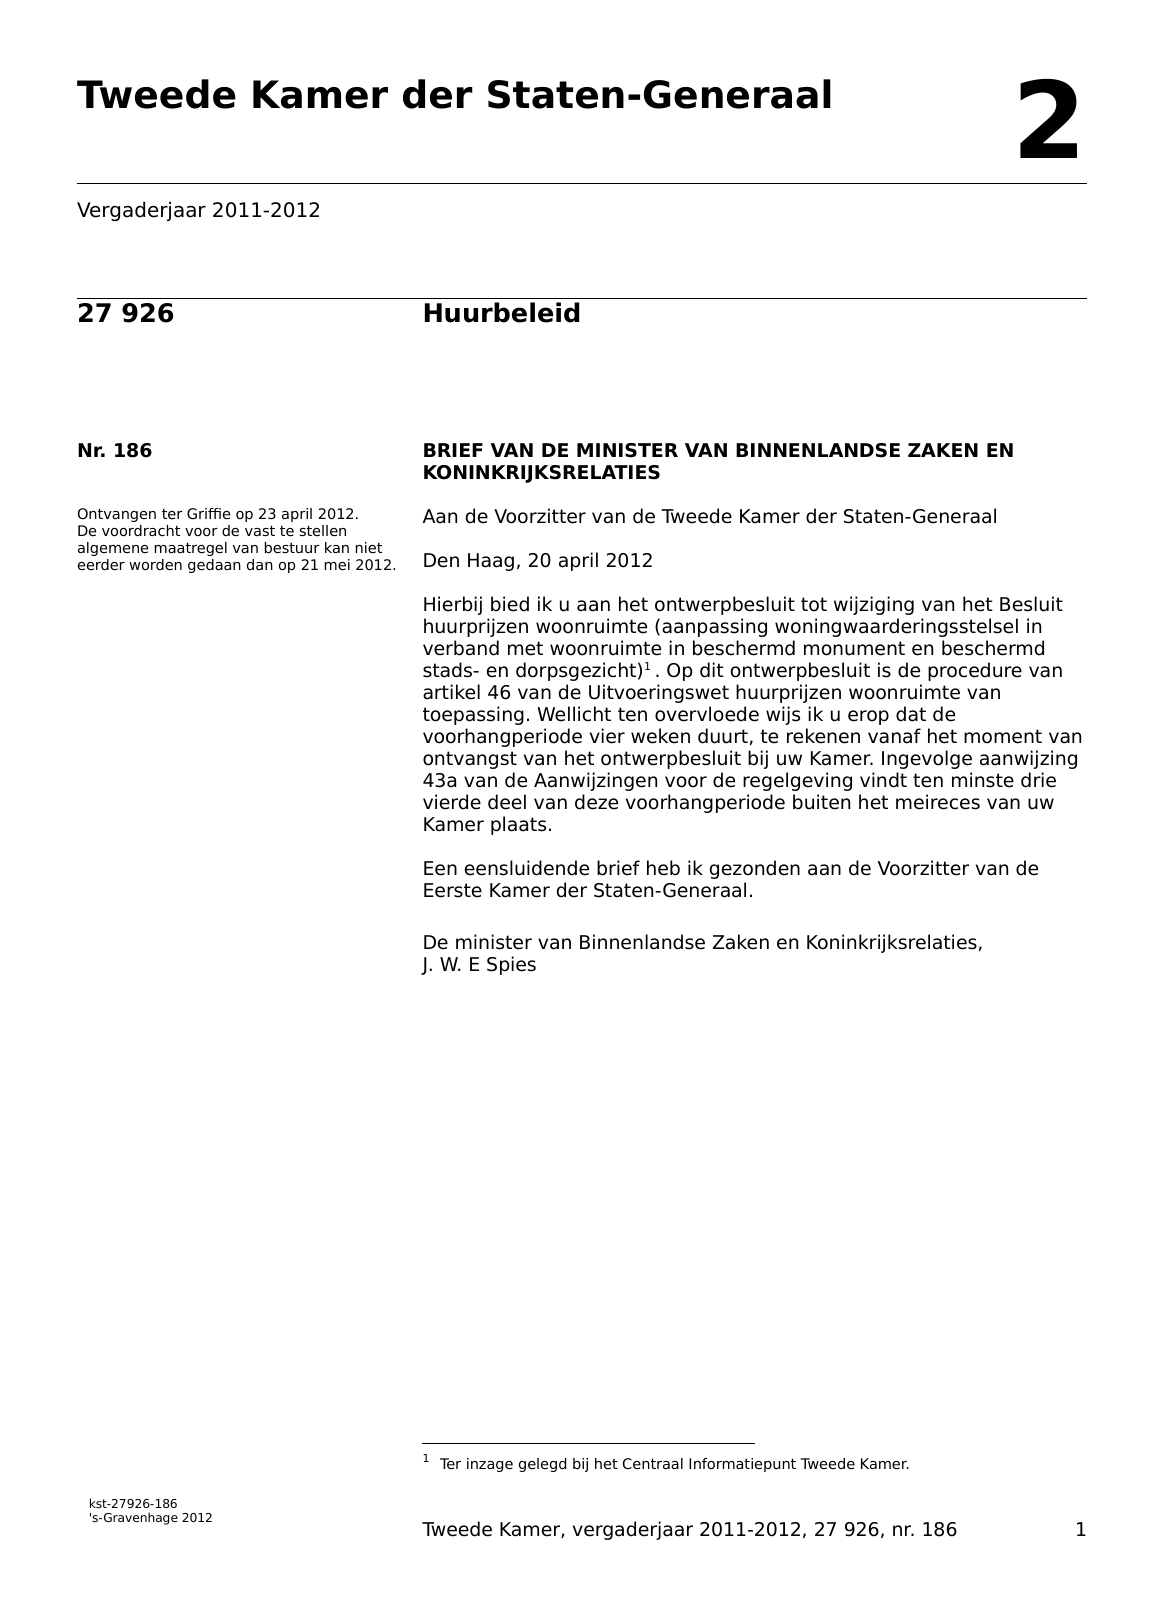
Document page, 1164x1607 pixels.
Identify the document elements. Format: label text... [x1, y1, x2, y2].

text kst-27926-186 [88, 1497, 323, 1511]
text Den Haag, 20 april 2012 [422, 550, 1087, 572]
text De voordracht voor de vast te stellen algemene maatregel van bestuur kan niet eerder worden gedaan dan op 21 mei 2012. [77, 523, 399, 573]
text Aan de Voorzitter van de Tweede Kamer der Staten-Generaal [422, 506, 1087, 528]
subtitle Nr. 186 BRIEF VAN DE MINISTER VAN BINNENLANDSE ZAKEN EN KONINKRIJKSRELATIES [77, 440, 1087, 484]
text Hierbij bied ik u aan het ontwerpbesluit tot wijziging van het Besluit huurprijzen woonruimte (aanpassing woningwaarderingsstelsel in verband met woonruimte in beschermd monument en beschermd stads- en dorpsgezicht). Op dit ontwerpbesluit is de procedure van artikel 46 van de Uitvoeringswet huurprijzen woonruimte van toepassing. Wellicht ten overvloede wijs ik u erop dat de voorhangperiode vier weken duurt, te rekenen vanaf het moment van ontvangst van het ontwerpbesluit bij uw Kamer. Ingevolge aanwijzing 43a van de Aanwijzingen voor de regelgeving vindt ten minste drie vierde deel van deze voorhangperiode buiten het meireces van uw Kamer plaats. [422, 594, 1087, 836]
text Ontvangen ter Griffie op 23 april 2012. [77, 506, 399, 523]
text Een eensluidende brief heb ik gezonden aan de Voorzitter van de Eerste Kamer der Staten-Generaal. [422, 858, 1087, 902]
table_header Tweede Kamer der Staten-Generaal [77, 59, 886, 183]
table_header 2 [886, 59, 1087, 183]
text 's-Gravenhage 2012 [88, 1511, 323, 1525]
text Ter inzage gelegd bij het Centraal Informatiepunt Tweede Kamer. [422, 1452, 1087, 1474]
text De minister van Binnenlandse Zaken en Koninkrijksrelaties, J. W. E Spies [422, 932, 1087, 976]
subtitle 27 926 Huurbeleid [77, 299, 1087, 329]
table_cell Vergaderjaar 2011-2012 [77, 184, 1087, 298]
